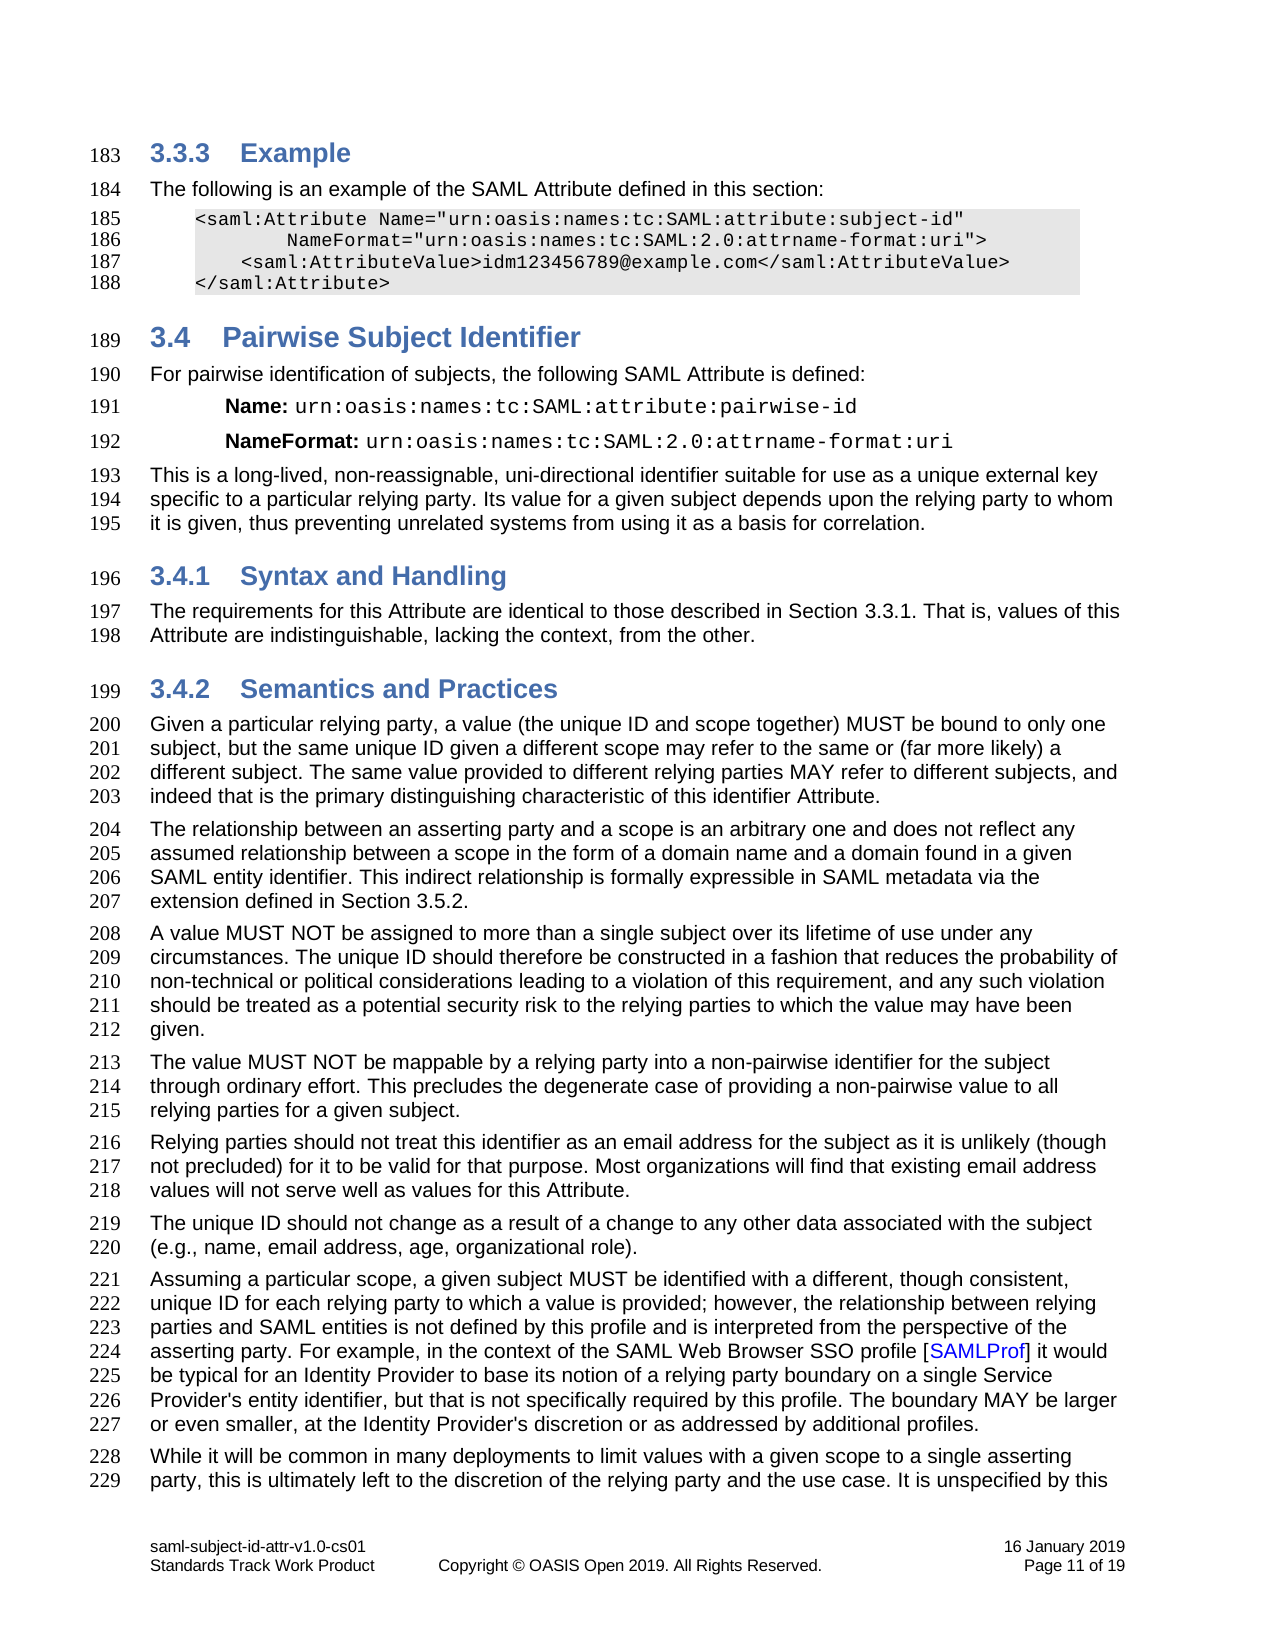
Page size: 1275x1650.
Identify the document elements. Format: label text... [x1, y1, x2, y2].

text <saml:Attribute Name="urn:oasis:names:tc:SAML:attribute:subject-id" [195, 209, 1080, 231]
subtitle Example [150, 137, 1125, 168]
subtitle Pairwise Subject Identifier [150, 320, 1125, 353]
text While it will be common in many deployments to limit values with a given scope to a single asserting party, this is ultimately left to the discretion of the relying party and the use case. It is unspecified by this [150, 1444, 1125, 1492]
text NameFormat: urn:oasis:names:tc:SAML:2.0:attrname-format:uri [150, 428, 1125, 454]
text The following is an example of the SAML Attribute defined in this section: [150, 177, 1125, 201]
text A value MUST NOT be assigned to more than a single subject over its lifetime of use under any circumstances. The unique ID should therefore be constructed in a fashion that reduces the probability of non-technical or political considerations leading to a violation of this requirement, and any such violation should be treated as a potential security risk to the relying parties to which the value may have been given. [150, 921, 1125, 1041]
text Assuming a particular scope, a given subject MUST be identified with a different, though consistent, unique ID for each relying party to which a value is provided; however, the relationship between relying parties and SAML entities is not defined by this profile and is interpreted from the perspective of the asserting party. For example, in the context of the SAML Web Browser SSO profile [SAMLProf] it would be typical for an Identity Provider to base its notion of a relying party boundary on a single Service Provider's entity identifier, but that is not specifically required by this profile. The boundary MAY be larger or even smaller, at the Identity Provider's discretion or as addressed by additional profiles. [150, 1267, 1125, 1436]
text </saml:Attribute> [195, 273, 1080, 295]
text This is a long-lived, non-reassignable, uni-directional identifier suitable for use as a unique external key specific to a particular relying party. Its value for a given subject depends upon the relying party to whom it is given, thus preventing unrelated systems from using it as a basis for correlation. [150, 463, 1125, 535]
text The relationship between an asserting party and a scope is an arbitrary one and does not reflect any assumed relationship between a scope in the form of a domain name and a domain found in a given SAML entity identifier. This indirect relationship is formally expressible in SAML metadata via the extension defined in Section 3.5.2. [150, 816, 1125, 913]
subtitle Syntax and Handling [150, 560, 1125, 591]
text Name: urn:oasis:names:tc:SAML:attribute:pairwise-id [150, 394, 1125, 420]
text For pairwise identification of subjects, the following SAML Attribute is defined: [150, 362, 1125, 386]
text The requirements for this Attribute are identical to those described in Section 3.3.1. That is, values of this Attribute are indistinguishable, lacking the context, from the other. [150, 599, 1125, 647]
subtitle Semantics and Practices [150, 672, 1125, 703]
text The unique ID should not change as a result of a change to any other data associated with the subject (e.g., name, email address, age, organizational role). [150, 1211, 1125, 1259]
text NameFormat="urn:oasis:names:tc:SAML:2.0:attrname-format:uri"> [195, 231, 1080, 252]
text The value MUST NOT be mappable by a relying party into a non-pairwise identifier for the subject through ordinary effort. This precludes the degenerate case of providing a non-pairwise value to all relying parties for a given subject. [150, 1050, 1125, 1122]
text Relying parties should not treat this identifier as an email address for the subject as it is unlikely (though not precluded) for it to be valid for that purpose. Most organizations will find that existing email address values will not serve well as values for this Attribute. [150, 1130, 1125, 1202]
text Given a particular relying party, a value (the unique ID and scope together) MUST be bound to only one subject, but the same unique ID given a different scope may refer to the same or (far more likely) a different subject. The same value provided to different relying parties MAY refer to different subjects, and indeed that is the primary distinguishing characteristic of this identifier Attribute. [150, 712, 1125, 808]
text <saml:AttributeValue>idm123456789@example.com</saml:AttributeValue> [195, 252, 1080, 273]
